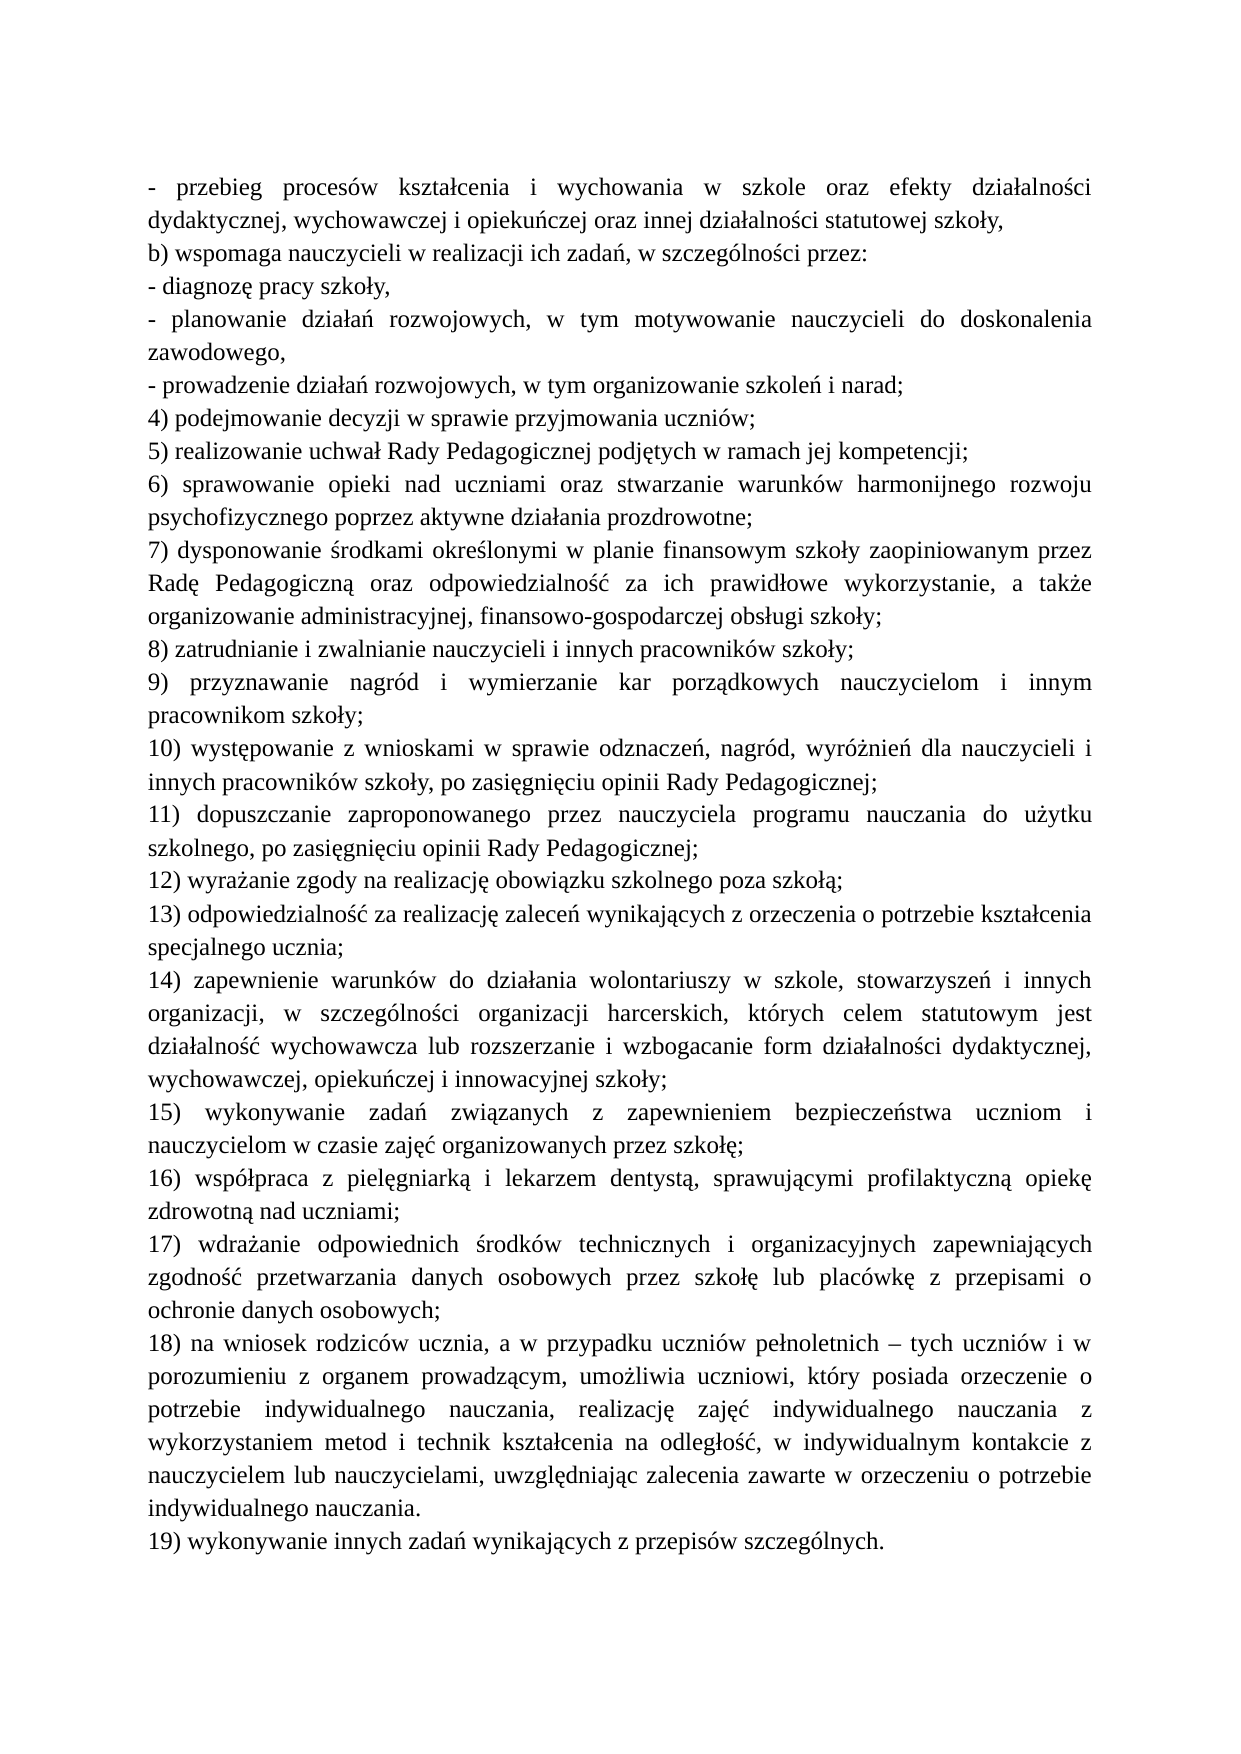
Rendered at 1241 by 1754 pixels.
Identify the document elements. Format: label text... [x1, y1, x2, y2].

text 19) wykonywanie innych zadań wynikających z przepisów szczególnych. [148, 1526, 1093, 1555]
text 14) zapewnienie warunków do działania wolontariuszy w szkole, stowarzyszeń i innych organizacji, w szczególności organizacji harcerskich, których celem statutowym jest działalność wychowawcza lub rozszerzanie i wzbogacanie form działalności dydaktycznej, wychowawczej, opiekuńczej i innowacyjnej szkoły; [148, 965, 1093, 1092]
text 15) wykonywanie zadań związanych z zapewnieniem bezpieczeństwa uczniom i nauczycielom w czasie zajęć organizowanych przez szkołę; [148, 1097, 1093, 1158]
text 18) na wniosek rodziców ucznia, a w przypadku uczniów pełnoletnich – tych uczniów i w porozumieniu z organem prowadzącym, umożliwia uczniowi, który posiada orzeczenie o potrzebie indywidualnego nauczania, realizację zajęć indywidualnego nauczania z wykorzystaniem metod i technik kształcenia na odległość, w indywidualnym kontakcie z nauczycielem lub nauczycielami, uwzględniając zalecenia zawarte w orzeczeniu o potrzebie indywidualnego nauczania. [148, 1328, 1093, 1522]
text 11) dopuszczanie zaproponowanego przez nauczyciela programu nauczania do użytku szkolnego, po zasięgnięciu opinii Rady Pedagogicznej; [148, 799, 1093, 861]
text 9) przyznawanie nagród i wymierzanie kar porządkowych nauczycielom i innym pracownikom szkoły; [148, 667, 1093, 729]
text 5) realizowanie uchwał Rady Pedagogicznej podjętych w ramach jej kompetencji; [148, 436, 1093, 465]
text 16) współpraca z pielęgniarką i lekarzem dentystą, sprawującymi profilaktyczną opiekę zdrowotną nad uczniami; [148, 1163, 1093, 1224]
text 4) podejmowanie decyzji w sprawie przyjmowania uczniów; [148, 403, 1093, 432]
text - planowanie działań rozwojowych, w tym motywowanie nauczycieli do doskonalenia zawodowego, [148, 304, 1093, 366]
text - diagnozę pracy szkoły, [148, 271, 1093, 300]
text 13) odpowiedzialność za realizację zaleceń wynikających z orzeczenia o potrzebie kształcenia specjalnego ucznia; [148, 899, 1093, 960]
text 12) wyrażanie zgody na realizację obowiązku szkolnego poza szkołą; [148, 866, 1093, 894]
text - prowadzenie działań rozwojowych, w tym organizowanie szkoleń i narad; [148, 370, 1093, 399]
text - przebieg procesów kształcenia i wychowania w szkole oraz efekty działalności dydaktycznej, wychowawczej i opiekuńczej oraz innej działalności statutowej szkoły, [148, 172, 1093, 234]
text b) wspomaga nauczycieli w realizacji ich zadań, w szczególności przez: [148, 238, 1093, 267]
text 8) zatrudnianie i zwalnianie nauczycieli i innych pracowników szkoły; [148, 634, 1093, 663]
text 7) dysponowanie środkami określonymi w planie finansowym szkoły zaopiniowanym przez Radę Pedagogiczną oraz odpowiedzialność za ich prawidłowe wykorzystanie, a także organizowanie administracyjnej, finansowo-gospodarczej obsługi szkoły; [148, 535, 1093, 630]
text 17) wdrażanie odpowiednich środków technicznych i organizacyjnych zapewniających zgodność przetwarzania danych osobowych przez szkołę lub placówkę z przepisami o ochronie danych osobowych; [148, 1229, 1093, 1324]
text 10) występowanie z wnioskami w sprawie odznaczeń, nagród, wyróżnień dla nauczycieli i innych pracowników szkoły, po zasięgnięciu opinii Rady Pedagogicznej; [148, 733, 1093, 795]
text 6) sprawowanie opieki nad uczniami oraz stwarzanie warunków harmonijnego rozwoju psychofizycznego poprzez aktywne działania prozdrowotne; [148, 469, 1093, 531]
